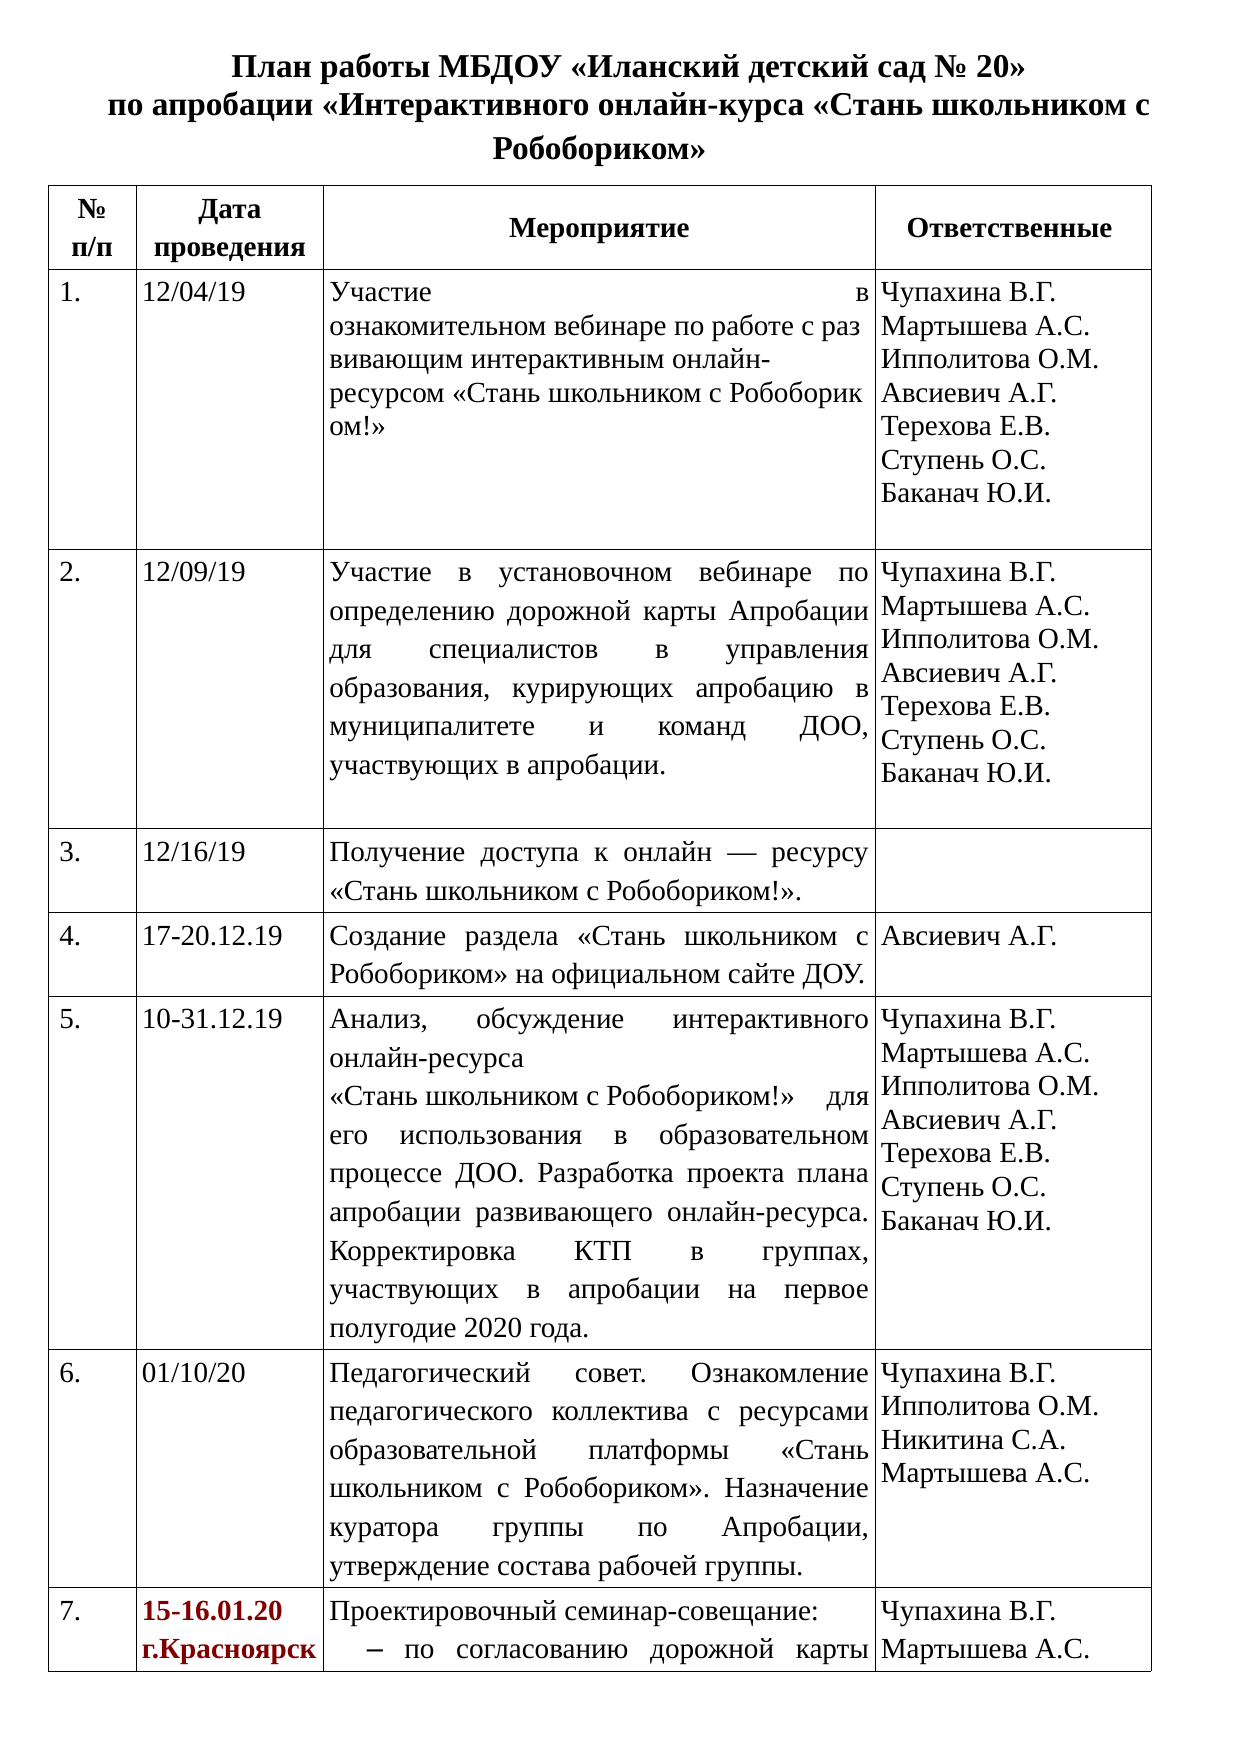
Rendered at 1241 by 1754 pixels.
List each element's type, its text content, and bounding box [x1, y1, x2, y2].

table_cell Чупахина В.Г. Мартышева А.С. Ипполитова О.М. Авсиевич А.Г. Терехова Е.В. Ступень О.С. Баканач Ю.И. [876, 550, 1151, 828]
table_cell Авсиевич А.Г. [876, 913, 1151, 996]
table_header № п/п [49, 186, 136, 268]
table_cell Создание раздела «Стань школьником с Робобориком» на официальном сайте ДОУ. [324, 913, 875, 996]
table_cell [49, 997, 136, 1349]
table_cell Анализ, обсуждение интерактивного онлайн-ресурса «Стань школьником с Робобориком!» для его использования в образовательном процессе ДОО. Разработка проекта плана апробации развивающего онлайн-ресурса. Корректировка КТП в группах, участвующих в апробации на первое полугодие 2020 года. [324, 997, 875, 1349]
table_cell [876, 829, 1151, 912]
table_cell Участие в установочном вебинаре по определению дорожной карты Апробации для специалистов в управления образования, курирующих апробацию в муниципалитете и команд ДОО, участвующих в апробации. [324, 550, 875, 828]
table_header Дата проведения [137, 186, 323, 268]
table_cell Чупахина В.Г. Мартышева А.С. Ипполитова О.М. Авсиевич А.Г. Терехова Е.В. Ступень О.С. Баканач Ю.И. [876, 997, 1151, 1349]
table_cell Получение доступа к онлайн — ресурсу «Стань школьником с Робобориком!». [324, 829, 875, 912]
table_cell [49, 913, 136, 996]
table_cell [49, 829, 136, 912]
table_cell 17-20.12.19 [137, 913, 323, 996]
table_cell Участие в ознакомительном вебинаре по работе с развивающим интерактивным онлайн-ресурсом «Стань школьником с Робобориком!» [324, 270, 875, 548]
table_cell Педагогический совет. Ознакомление педагогического коллектива с ресурсами образовательной платформы «Стань школьником с Робобориком». Назначение куратора группы по Апробации, утверждение состава рабочей группы. [324, 1350, 875, 1587]
table_cell 16.12.19 [137, 829, 323, 912]
table_cell 09.12.19 [137, 550, 323, 828]
table_cell Проектировочный семинар-совещание: по согласованию дорожной карты Апробации; обсуждению пакете локальных нормативных актов в связи с участием в Апробации; по вопросам построения сетевого сообщества «Цифровая среда детского сада». [324, 1588, 875, 1671]
table_cell [49, 550, 136, 828]
table_cell [49, 1350, 136, 1587]
table_cell 10-31.12.19 [137, 997, 323, 1349]
table_cell [49, 1588, 136, 1671]
subtitle План работы МБДОУ «Иланский детский сад № 20» [48, 46, 1151, 84]
table_cell 15-16.01.20 г.Красноярск [137, 1588, 323, 1671]
table_cell [49, 270, 136, 548]
table_cell 10.01.20 [137, 1350, 323, 1587]
table_header Ответственные [876, 186, 1151, 268]
table_cell Чупахина В.Г. Мартышева А.С. Ипполитова О.М. Авсиевич А.Г. Терехова Е.В. Ступень О.С. Баканач Ю.И. [876, 270, 1151, 548]
text по апробации «Интерактивного онлайн-курса «Стань школьником с Робобориком» [48, 84, 1151, 167]
table_cell 04.12.19 [137, 270, 323, 548]
table_header Мероприятие [324, 186, 875, 268]
table_cell Чупахина В.Г. Мартышева А.С. [876, 1588, 1151, 1671]
table_cell Чупахина В.Г. Ипполитова О.М. Никитина С.А. Мартышева А.С. [876, 1350, 1151, 1587]
